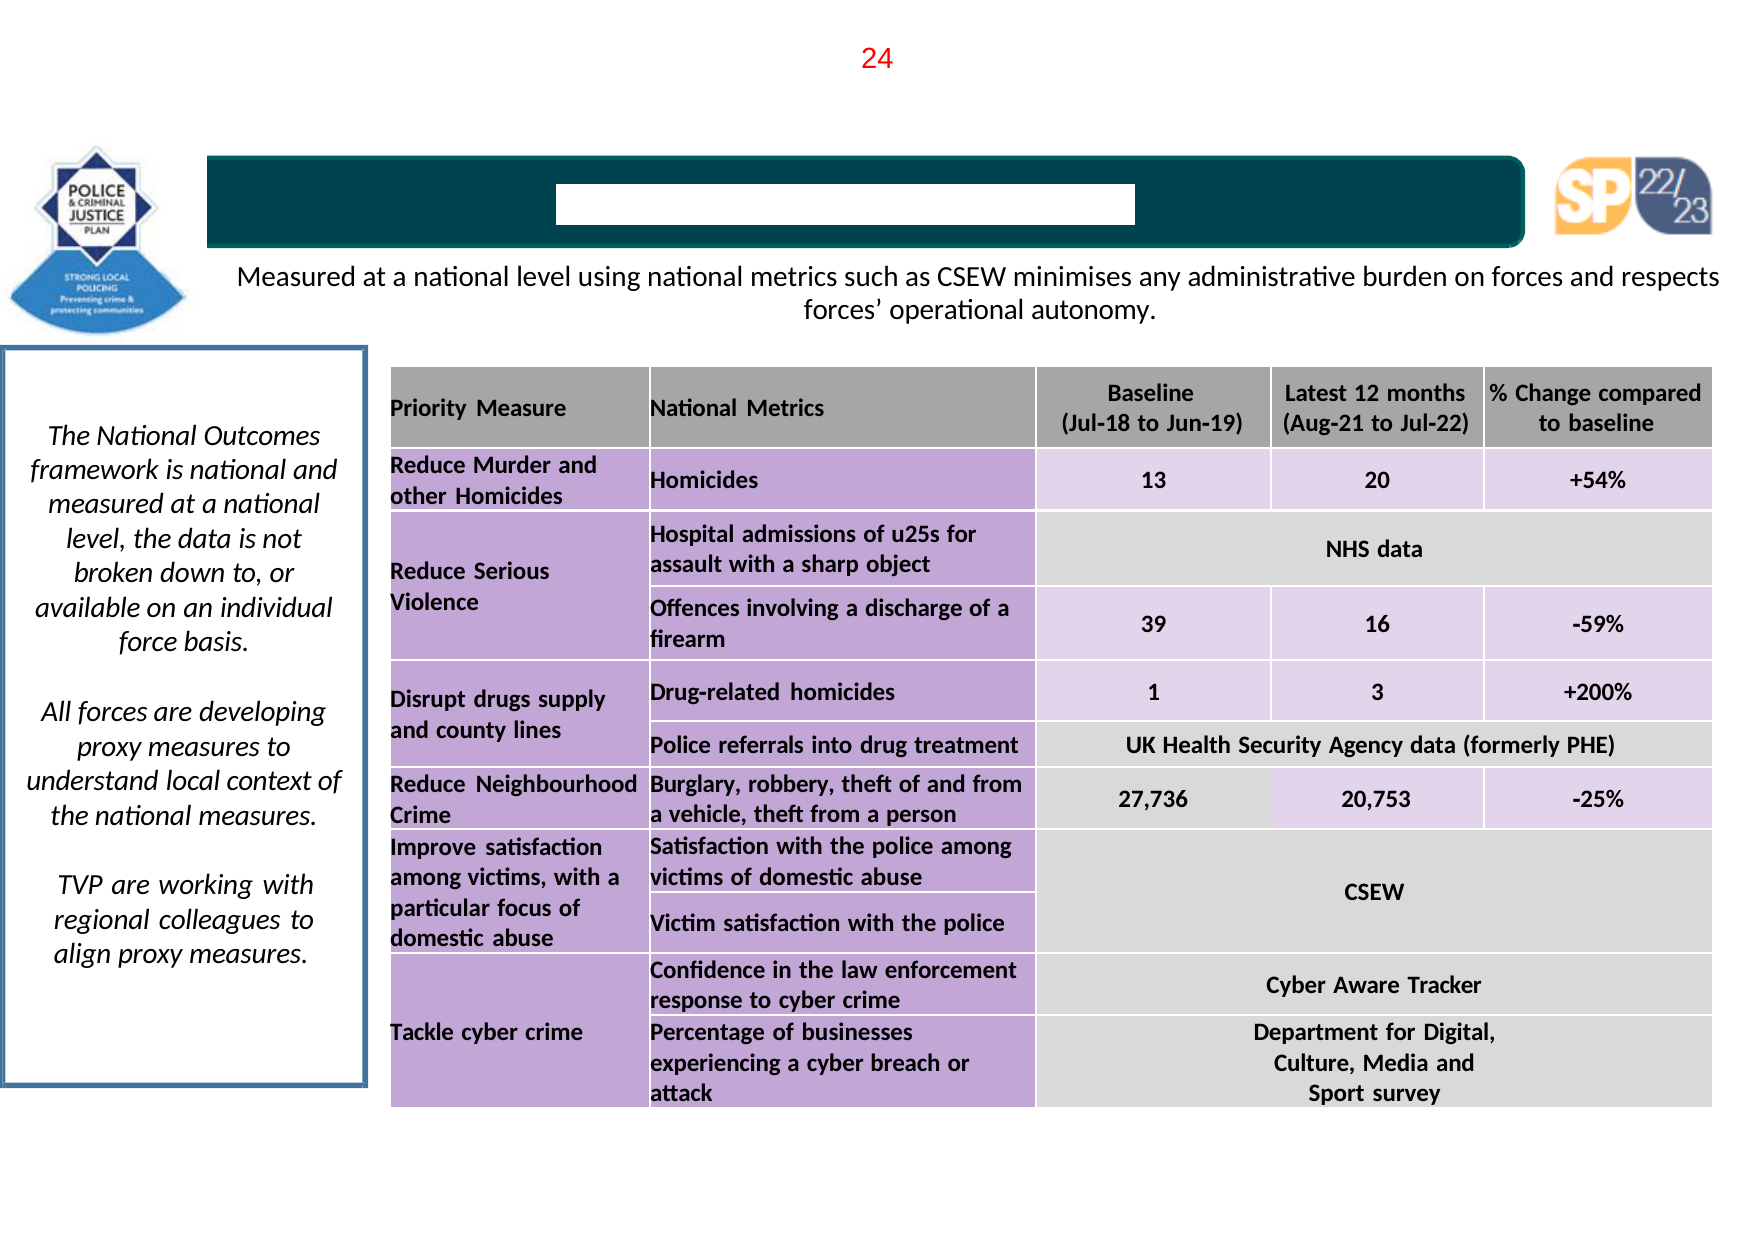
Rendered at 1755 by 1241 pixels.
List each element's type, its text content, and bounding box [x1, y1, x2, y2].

table_cell Reduce Serious Violence [391, 512, 649, 659]
table_cell Reduce Neighbourhood Crime [391, 768, 649, 828]
table_header National Metrics [651, 367, 1035, 447]
table_cell +54% [1485, 449, 1712, 509]
table_cell Confidence in the law enforcement response to cyber crime [651, 954, 1035, 1014]
table_cell Burglary, robbery, theft of and from a vehicle, theft from a person [651, 768, 1035, 828]
table_cell Satisfaction with the police among victims of domestic abuse [651, 830, 1035, 891]
table_header % Change compared to baseline [1485, 367, 1712, 447]
table_cell Improve satisfaction among victims, with a particular focus of domestic abuse [391, 830, 649, 952]
table_cell Offences involving a discharge of a firearm [651, 587, 1035, 659]
table_cell ‐59% [1485, 587, 1712, 659]
table_cell Disrupt drugs supply and county lines [391, 661, 649, 766]
table_cell Drug‐related homicides [651, 661, 1035, 720]
table_cell NHS data [1037, 512, 1712, 585]
text forces’ operational autonomy. [208, 296, 1752, 326]
table_cell +200% [1485, 661, 1712, 720]
table_cell 1 [1037, 661, 1270, 720]
table_header Latest 12 months (Aug‐21 to Jul‐22) [1272, 367, 1483, 447]
table_cell Cyber Aware Tracker [1037, 954, 1712, 1014]
table_cell Police referrals into drug treatment [651, 722, 1035, 766]
table_cell Department for Digital, Culture, Media and Sport survey [1037, 1016, 1712, 1107]
table_cell 13 [1037, 449, 1270, 509]
table_cell 16 [1272, 587, 1483, 659]
table_cell Reduce Murder and other Homicides [391, 449, 649, 509]
table_cell CSEW [1037, 830, 1712, 952]
table_cell 39 [1037, 587, 1270, 659]
table_cell 20,753 [1271, 768, 1483, 828]
table_cell 3 [1272, 661, 1483, 720]
table_cell Victim satisfaction with the police [651, 893, 1035, 952]
table_cell ‐25% [1485, 768, 1712, 828]
table_cell 27,736 [1037, 768, 1271, 828]
table_header Baseline (Jul‐18 to Jun‐19) [1037, 367, 1270, 447]
table_cell 20 [1272, 449, 1483, 509]
table_cell Hospital admissions of u25s for assault with a sharp object [651, 512, 1035, 585]
table_cell Percentage of businesses experiencing a cyber breach or attack [651, 1016, 1035, 1107]
table_cell UK Health Security Agency data (formerly PHE) [1037, 722, 1712, 766]
table_header Priority Measure [391, 367, 649, 447]
table_cell Tackle cyber crime [391, 954, 649, 1107]
table_cell Homicides [651, 449, 1035, 509]
